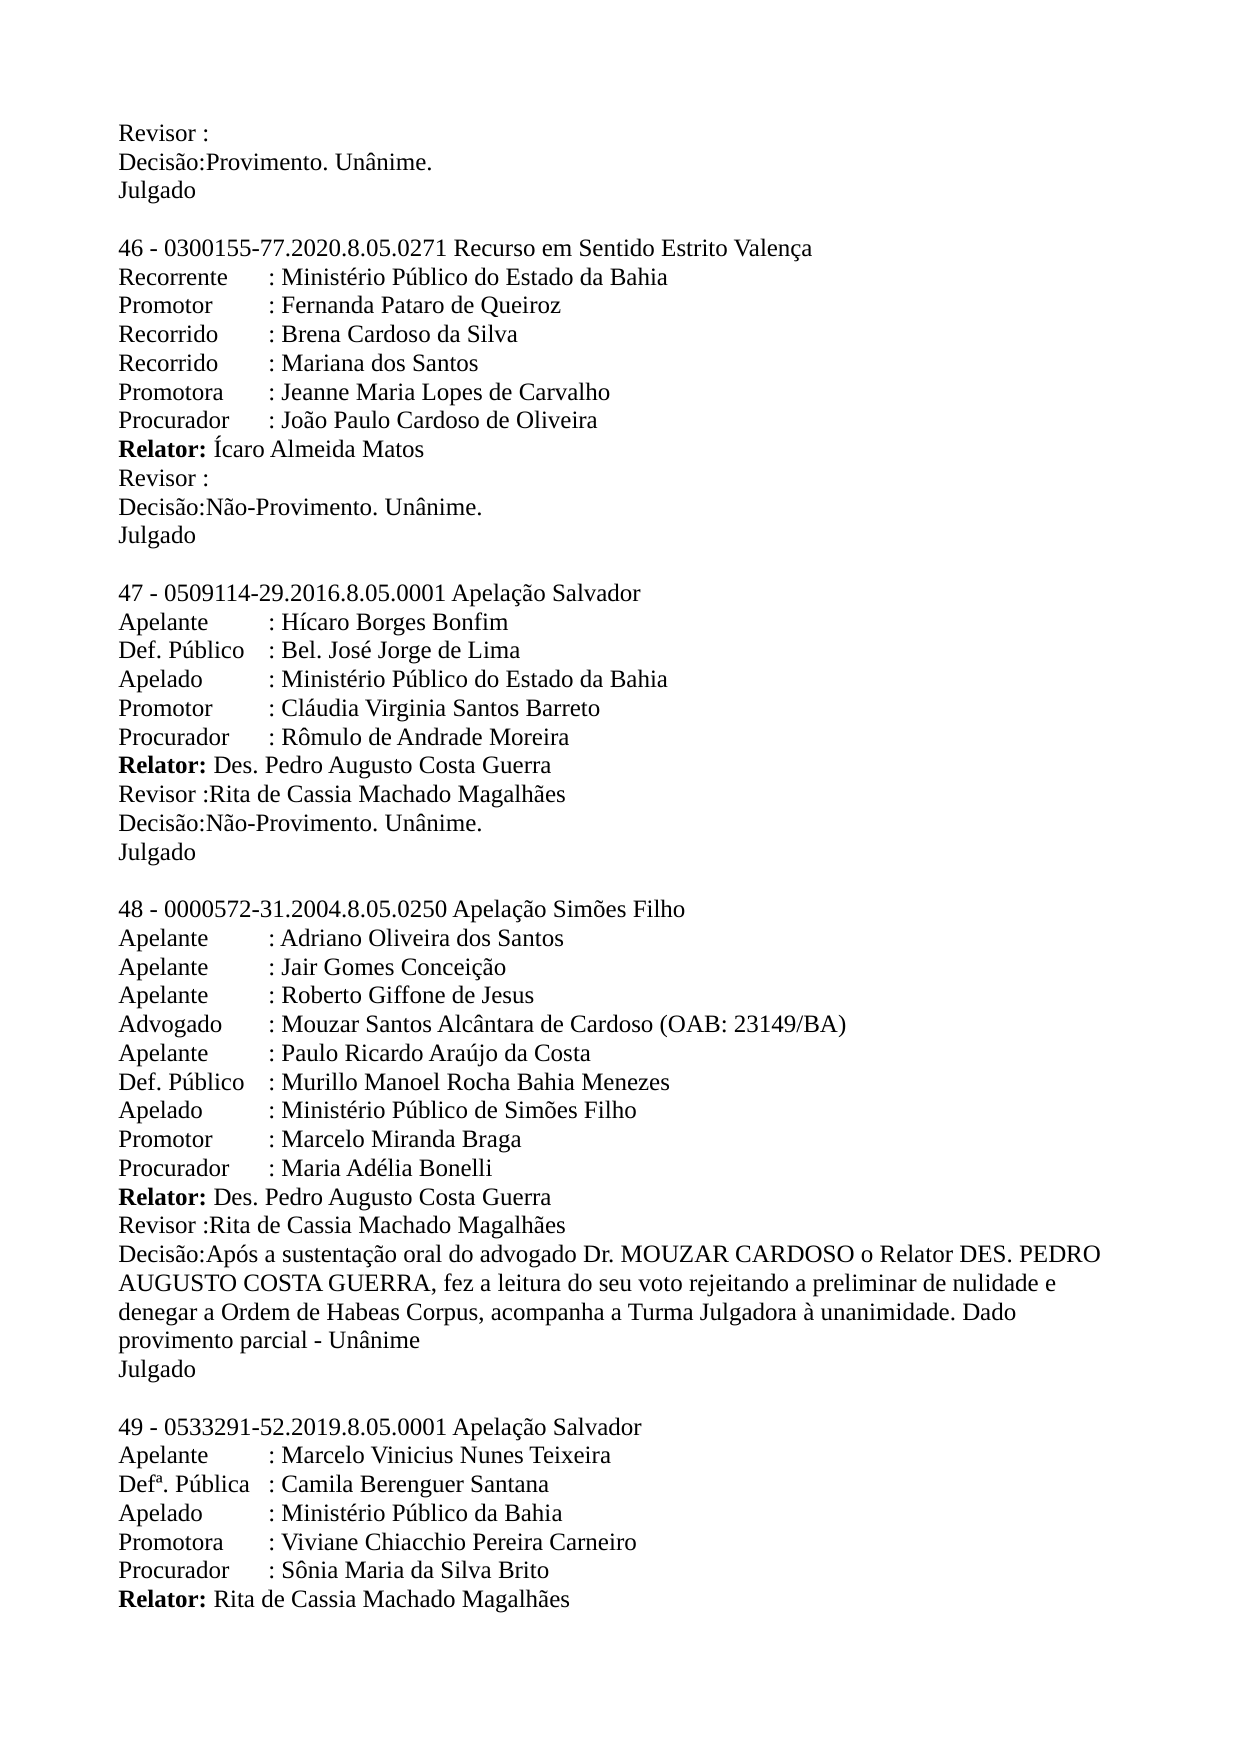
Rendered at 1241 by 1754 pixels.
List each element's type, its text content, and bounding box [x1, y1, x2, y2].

text Decisão:Provimento. Unânime. [118, 147, 1122, 176]
text Apelante : Marcelo Vinicius Nunes Teixeira Defª. Pública : Camila Berenguer Santana Apelado : Ministério Público da Bahia Promotora : Viviane Chiacchio Pereira Carneiro Procurador : Sônia Maria da Silva Brito Relator: Rita de Cassia Machado Magalhães [118, 1441, 1122, 1613]
text Revisor :Rita de Cassia Machado Magalhães [118, 779, 1122, 808]
text 49 - 0533291-52.2019.8.05.0001 Apelação Salvador [118, 1412, 1122, 1441]
text Revisor : [118, 118, 1122, 147]
text Apelante : Adriano Oliveira dos Santos Apelante : Jair Gomes Conceição Apelante : Roberto Giffone de Jesus Advogado : Mouzar Santos Alcântara de Cardoso (OAB: 23149/BA) Apelante : Paulo Ricardo Araújo da Costa Def. Público : Murillo Manoel Rocha Bahia Menezes Apelado : Ministério Público de Simões Filho Promotor : Marcelo Miranda Braga Procurador : Maria Adélia Bonelli Relator: Des. Pedro Augusto Costa Guerra [118, 923, 1122, 1211]
text Apelante : Hícaro Borges Bonfim Def. Público : Bel. José Jorge de Lima Apelado : Ministério Público do Estado da Bahia Promotor : Cláudia Virginia Santos Barreto Procurador : Rômulo de Andrade Moreira Relator: Des. Pedro Augusto Costa Guerra [118, 607, 1122, 779]
text Julgado [118, 837, 1122, 866]
text 48 - 0000572-31.2004.8.05.0250 Apelação Simões Filho [118, 894, 1122, 923]
text Revisor :Rita de Cassia Machado Magalhães [118, 1211, 1122, 1239]
text Decisão:Não-Provimento. Unânime. [118, 808, 1122, 837]
text Julgado [118, 1354, 1122, 1383]
text Julgado [118, 176, 1122, 204]
text 46 - 0300155-77.2020.8.05.0271 Recurso em Sentido Estrito Valença [118, 233, 1122, 262]
text 47 - 0509114-29.2016.8.05.0001 Apelação Salvador [118, 578, 1122, 607]
text Revisor : [118, 463, 1122, 492]
text Decisão:Não-Provimento. Unânime. [118, 492, 1122, 521]
text Decisão:Após a sustentação oral do advogado Dr. MOUZAR CARDOSO o Relator DES. PEDRO AUGUSTO COSTA GUERRA, fez a leitura do seu voto rejeitando a preliminar de nulidade e denegar a Ordem de Habeas Corpus, acompanha a Turma Julgadora à unanimidade. Dado provimento parcial - Unânime [118, 1239, 1122, 1354]
text Recorrente : Ministério Público do Estado da Bahia Promotor : Fernanda Pataro de Queiroz Recorrido : Brena Cardoso da Silva Recorrido : Mariana dos Santos Promotora : Jeanne Maria Lopes de Carvalho Procurador : João Paulo Cardoso de Oliveira Relator: Ícaro Almeida Matos [118, 262, 1122, 463]
text Julgado [118, 521, 1122, 549]
